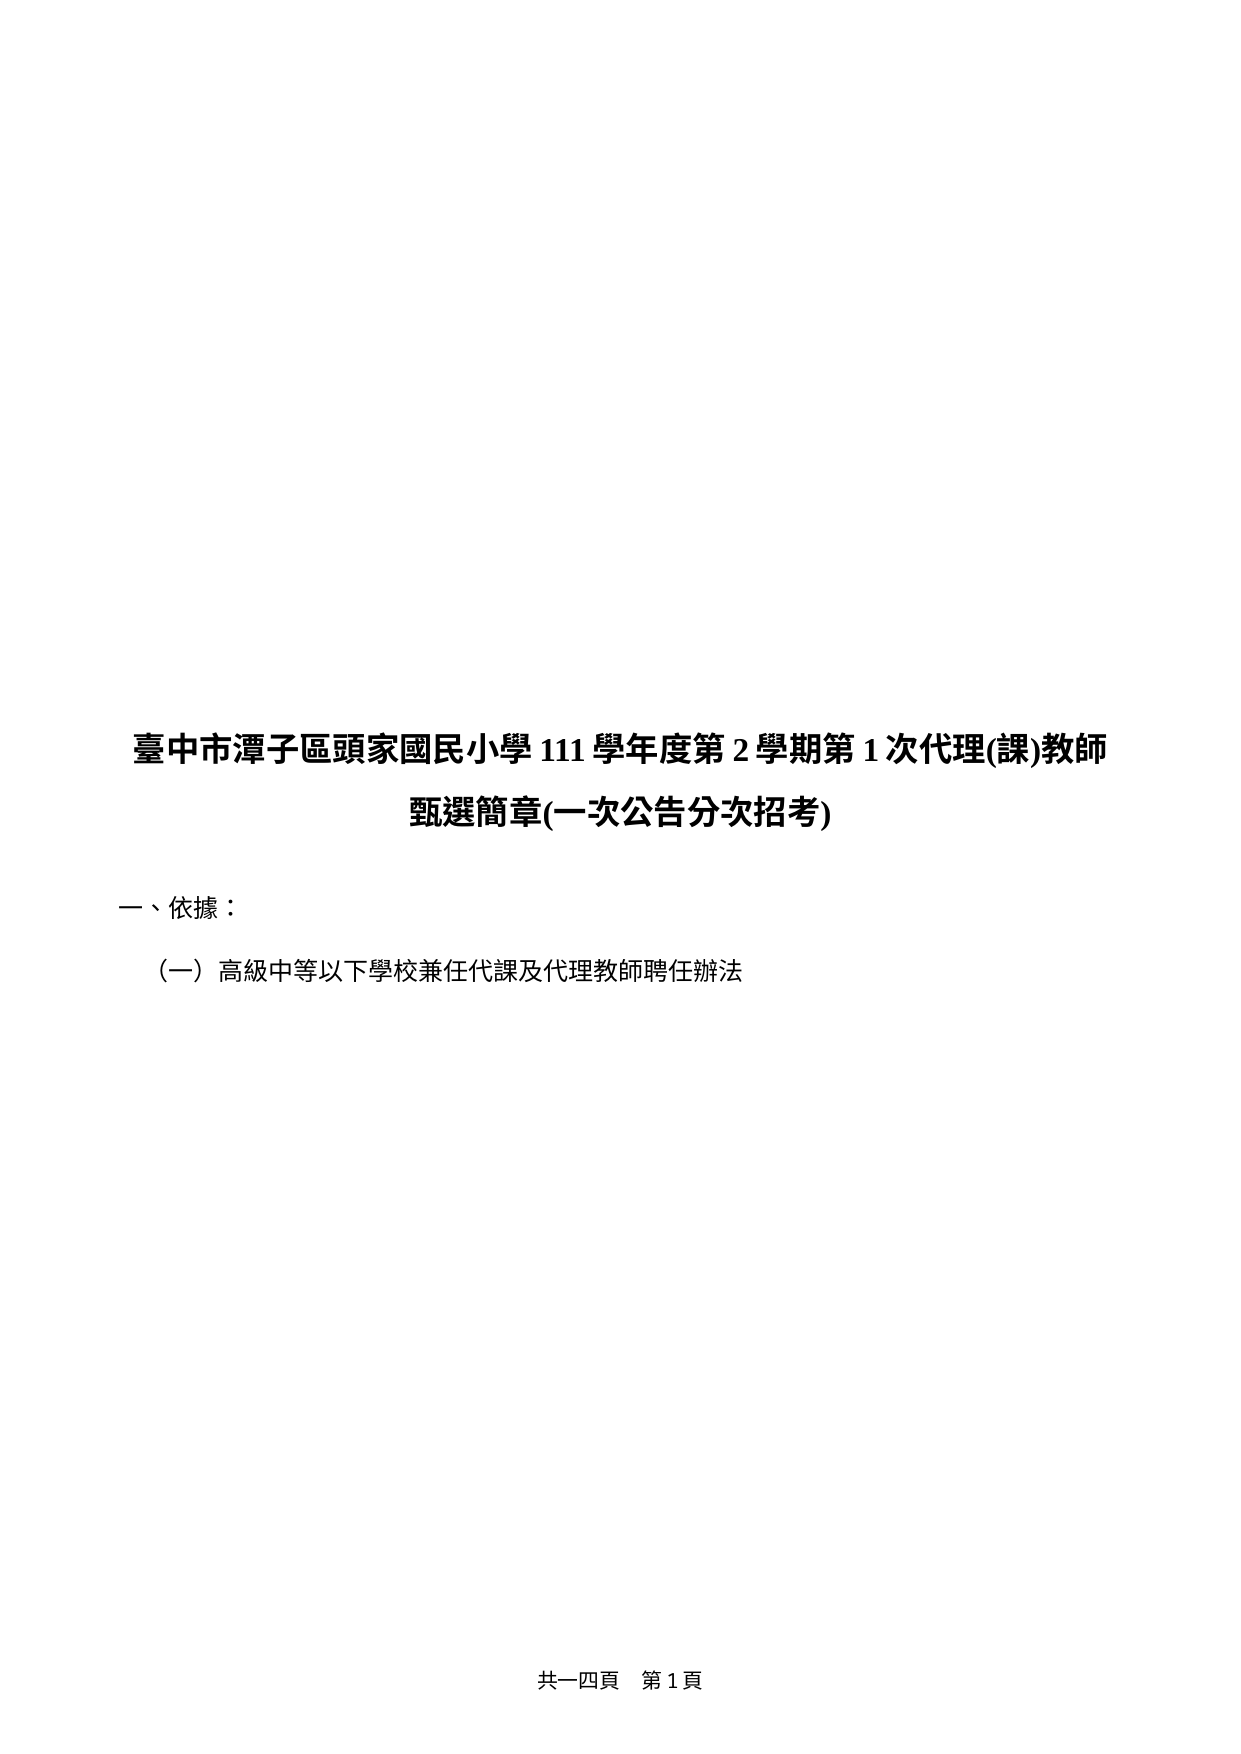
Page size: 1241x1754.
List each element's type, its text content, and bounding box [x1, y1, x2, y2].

text （一）高級中等以下學校兼任代課及代理教師聘任辦法 [143, 928, 1122, 990]
text 甄選簡章(一次公告分次招考) [118, 768, 1122, 831]
text 一、依據： [118, 865, 1122, 928]
text 臺中市潭子區頭家國民小學111學年度第2學期第1次代理(課)教師 [118, 706, 1122, 768]
